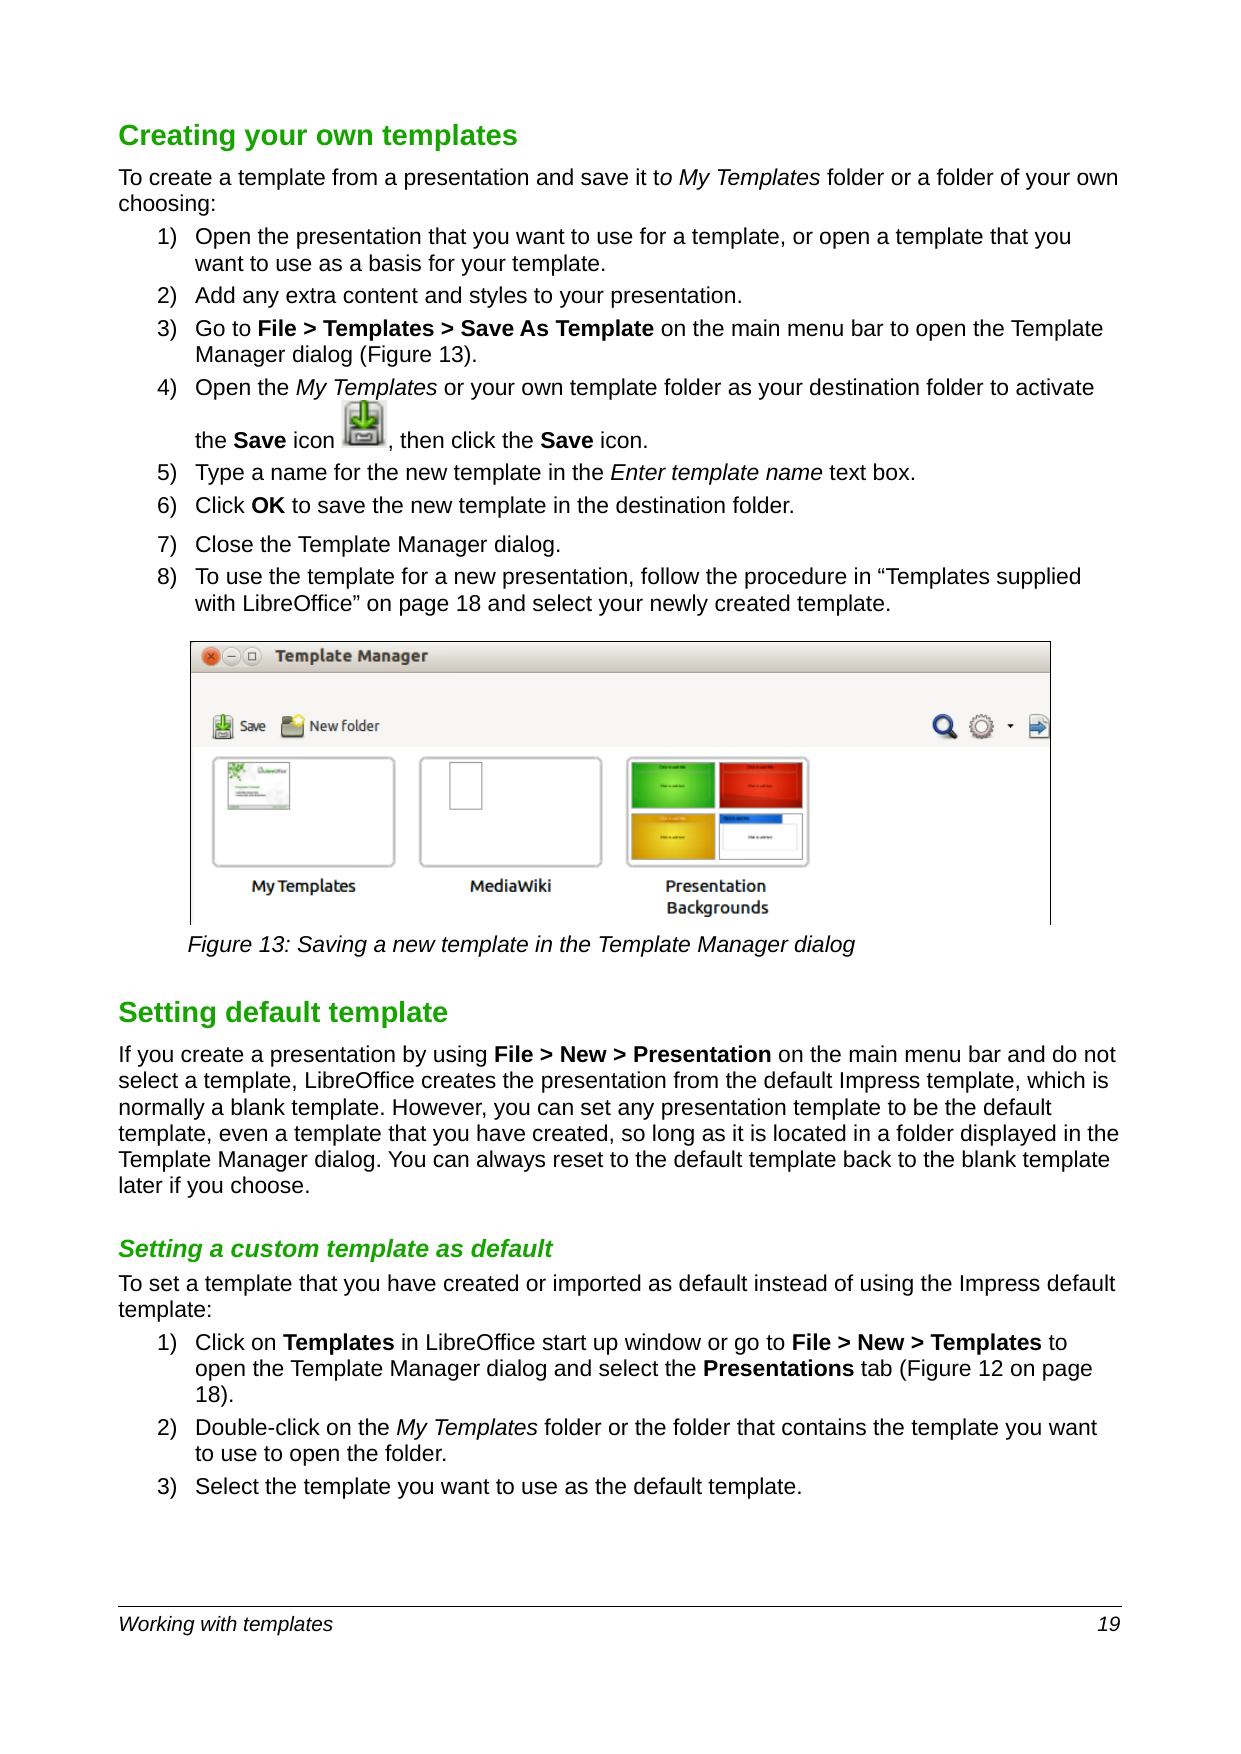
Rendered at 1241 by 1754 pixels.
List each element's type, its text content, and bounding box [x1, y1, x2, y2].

list To create a template from a presentation and save it to My Templates folder or a folder of your own choosing: [118, 164, 1122, 217]
picture [191, 642, 1050, 925]
list Select the template you want to use as the default template. [177, 1473, 1122, 1499]
subtitle Creating your own templates [118, 118, 1122, 152]
list Click OK to save the new template in the destination folder. [177, 492, 1122, 518]
picture [341, 400, 388, 448]
text Figure 13: Saving a new template in the Template Manager dialog [187, 931, 1053, 957]
subtitle Setting default template [118, 995, 1122, 1028]
list Close the Template Manager dialog. [177, 531, 1122, 557]
list Open the My Templates or your own template folder as your destination folder to activate the Save icon , then click the Save icon. [177, 374, 1122, 453]
subtitle Setting a custom template as default [118, 1234, 1122, 1263]
list To use the template for a new presentation, follow the procedure in “Templates supplied with LibreOffice” on page 18 and select your newly created template. [177, 563, 1122, 616]
list Add any extra content and styles to your presentation. [177, 282, 1122, 308]
list Go to File > Templates > Save As Template on the main menu bar to open the Template Manager dialog (Figure 13). [177, 315, 1122, 367]
list Click on Templates in LibreOffice start up window or go to File > New > Templates to open the Template Manager dialog and select the Presentations tab (Figure 12 on page 18). [177, 1329, 1122, 1408]
text If you create a presentation by using File > New > Presentation on the main menu bar and do not select a template, LibreOffice creates the presentation from the default Impress template, which is normally a blank template. However, you can set any presentation template to be the default template, even a template that you have created, so long as it is located in a folder displayed in the Template Manager dialog. You can always reset to the default template back to the blank template later if you choose. [118, 1041, 1122, 1199]
list Double-click on the My Templates folder or the folder that contains the template you want to use to open the folder. [177, 1414, 1122, 1467]
list To set a template that you have created or imported as default instead of using the Impress default template: [118, 1269, 1122, 1322]
list Type a name for the new template in the Enter template name text box. [177, 459, 1122, 486]
list Open the presentation that you want to use for a template, or open a template that you want to use as a basis for your template. [177, 223, 1122, 276]
